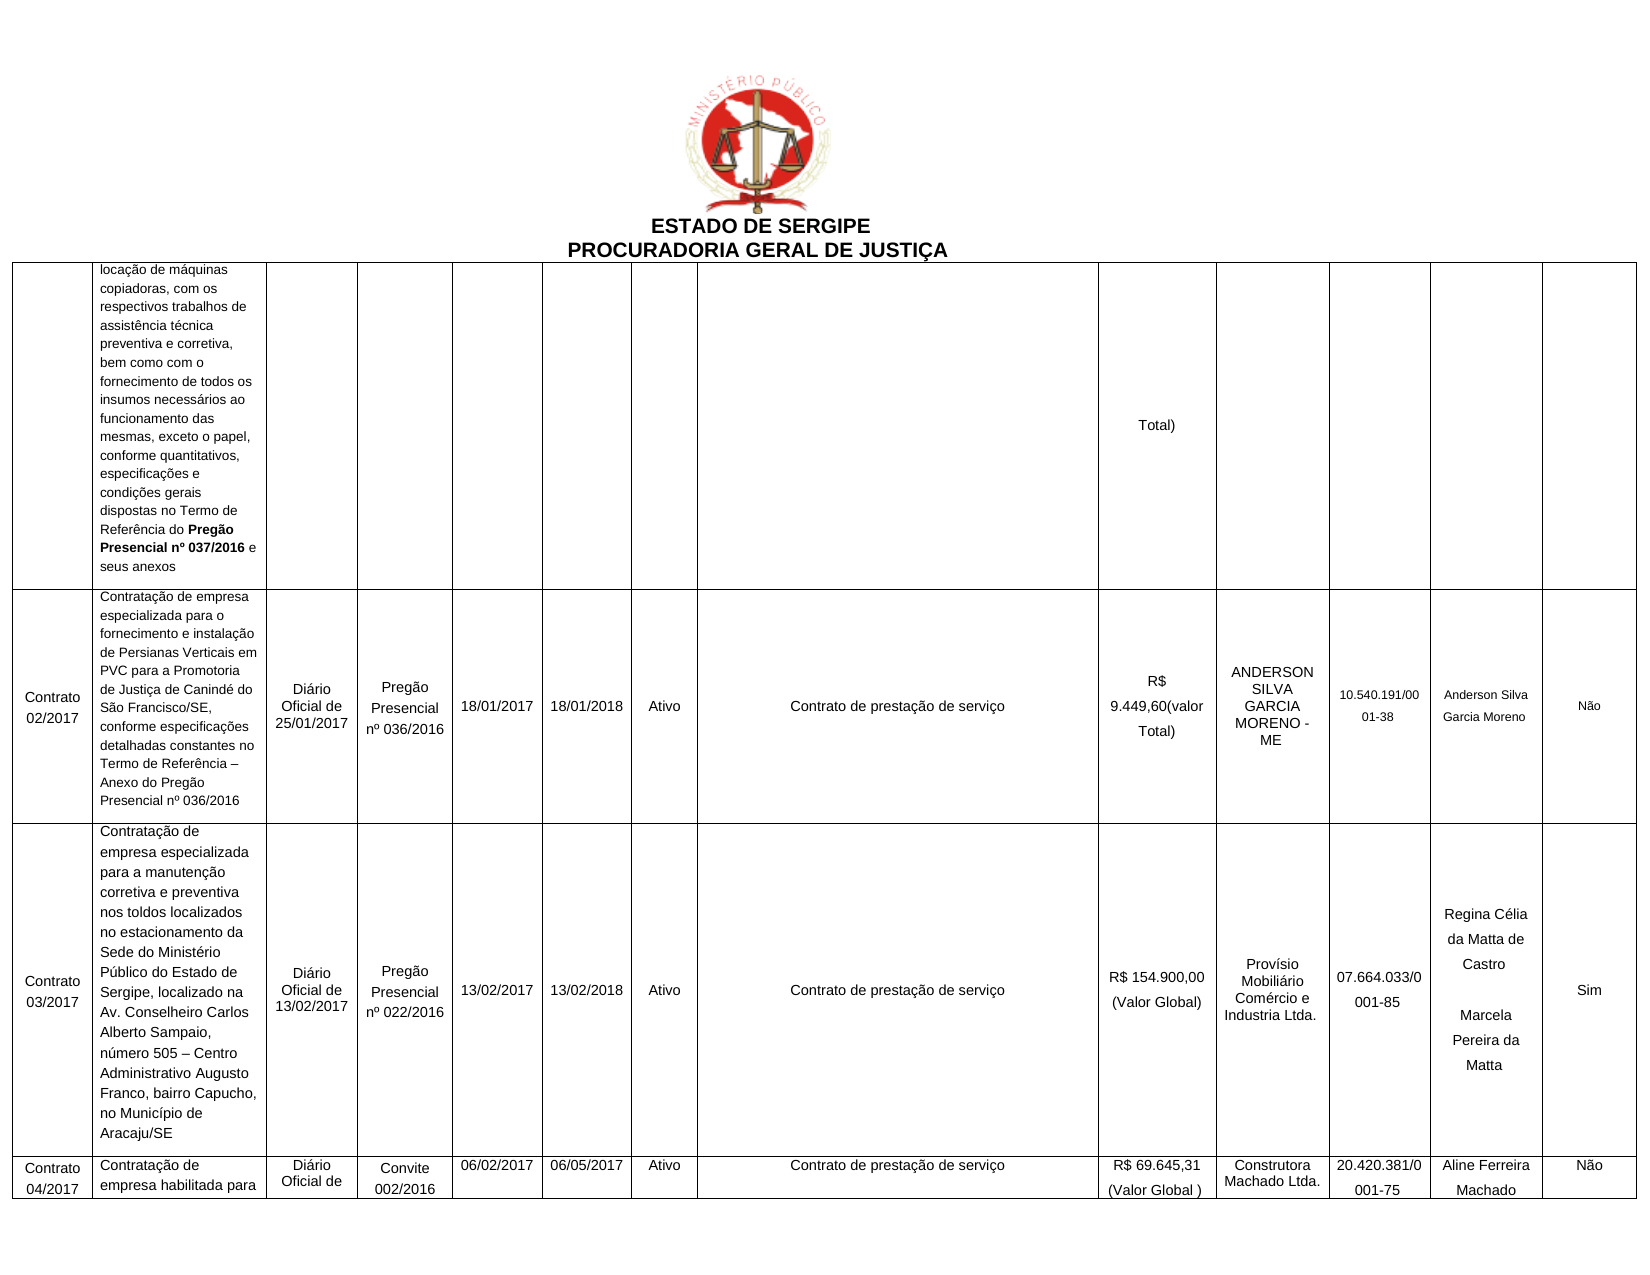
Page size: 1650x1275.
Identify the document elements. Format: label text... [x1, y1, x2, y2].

table_cell Contrato de prestação de serviço [698, 824, 1098, 1156]
table_cell Total) [1099, 263, 1216, 589]
table_cell Regina Célia da Matta de Castro Marcela Pereira da Matta [1431, 824, 1542, 1156]
table_cell Contratação de empresa habilitada para [93, 1157, 266, 1198]
table_cell 18/01/2017 [453, 590, 542, 823]
table_cell [453, 263, 542, 589]
table_cell 18/01/2018 [543, 590, 631, 823]
table_cell [1431, 263, 1542, 589]
table_cell Aline Ferreira Machado [1431, 1157, 1542, 1198]
table_cell [1330, 263, 1430, 589]
table_cell Contratação de empresa especializada para o fornecimento e instalação de Persianas Verticais em PVC para a Promotoria de Justiça de Canindé do São Francisco/SE, conforme especificações detalhadas constantes no Termo de Referência – Anexo do Pregão Presencial nº 036/2016 [93, 590, 266, 823]
table_cell Pregão Presencial nº 036/2016 [358, 590, 452, 823]
table_cell Provísio Mobiliário Comércio e Industria Ltda. [1217, 824, 1329, 1156]
table_cell ANDERSON SILVA GARCIA MORENO - ME [1217, 590, 1329, 823]
table_cell Diário Oficial de 13/02/2017 [267, 824, 357, 1156]
table_cell Diário Oficial de [267, 1157, 357, 1198]
table_cell R$ 69.645,31 (Valor Global ) [1099, 1157, 1216, 1198]
table_cell Não [1543, 590, 1636, 823]
table_cell [267, 263, 357, 589]
table_cell [1543, 263, 1636, 589]
table_cell R$ 9.449,60(valor Total) [1099, 590, 1216, 823]
table_cell 07.664.033/0001-85 [1330, 824, 1430, 1156]
table_cell Contrato 03/2017 [13, 824, 92, 1156]
table_cell Ativo [632, 824, 697, 1156]
table_cell Ativo [632, 1157, 697, 1198]
table_cell [698, 263, 1098, 589]
table_cell Ativo [632, 590, 697, 823]
table_cell 06/05/2017 [543, 1157, 631, 1198]
table_cell 10.540.191/0001-38 [1330, 590, 1430, 823]
table_cell Contrato de prestação de serviço [698, 590, 1098, 823]
table_cell [1217, 263, 1329, 589]
table_cell Contrato de prestação de serviço [698, 1157, 1098, 1198]
table_cell Pregão Presencial nº 022/2016 [358, 824, 452, 1156]
table_cell Sim [1543, 824, 1636, 1156]
table_cell 13/02/2017 [453, 824, 542, 1156]
table_cell Não [1543, 1157, 1636, 1198]
table_cell Diário Oficial de 25/01/2017 [267, 590, 357, 823]
table_cell R$ 154.900,00 (Valor Global) [1099, 824, 1216, 1156]
table_cell Anderson Silva Garcia Moreno [1431, 590, 1542, 823]
table_cell 06/02/2017 [453, 1157, 542, 1198]
table_cell Contratação de empresa especializada para a manutenção corretiva e preventiva nos toldos localizados no estacionamento da Sede do Ministério Público do Estado de Sergipe, localizado na Av. Conselheiro Carlos Alberto Sampaio, número 505 – Centro Administrativo Augusto Franco, bairro Capucho, no Município de Aracaju/SE [93, 824, 266, 1156]
table_cell locação de máquinas copiadoras, com os respectivos trabalhos de assistência técnica preventiva e corretiva, bem como com o fornecimento de todos os insumos necessários ao funcionamento das mesmas, exceto o papel, conforme quantitativos, especificações e condições gerais dispostas no Termo de Referência do Pregão Presencial nº 037/2016 e seus anexos [93, 263, 266, 589]
table_cell [13, 263, 92, 589]
table_cell [632, 263, 697, 589]
table_cell 13/02/2018 [543, 824, 631, 1156]
table_cell Contrato 04/2017 [13, 1157, 92, 1198]
table_cell Construtora Machado Ltda. [1217, 1157, 1329, 1198]
table_cell Convite 002/2016 [358, 1157, 452, 1198]
table_cell 20.420.381/0001-75 [1330, 1157, 1430, 1198]
table_cell [358, 263, 452, 589]
table_cell Contrato 02/2017 [13, 590, 92, 823]
table_cell [543, 263, 631, 589]
